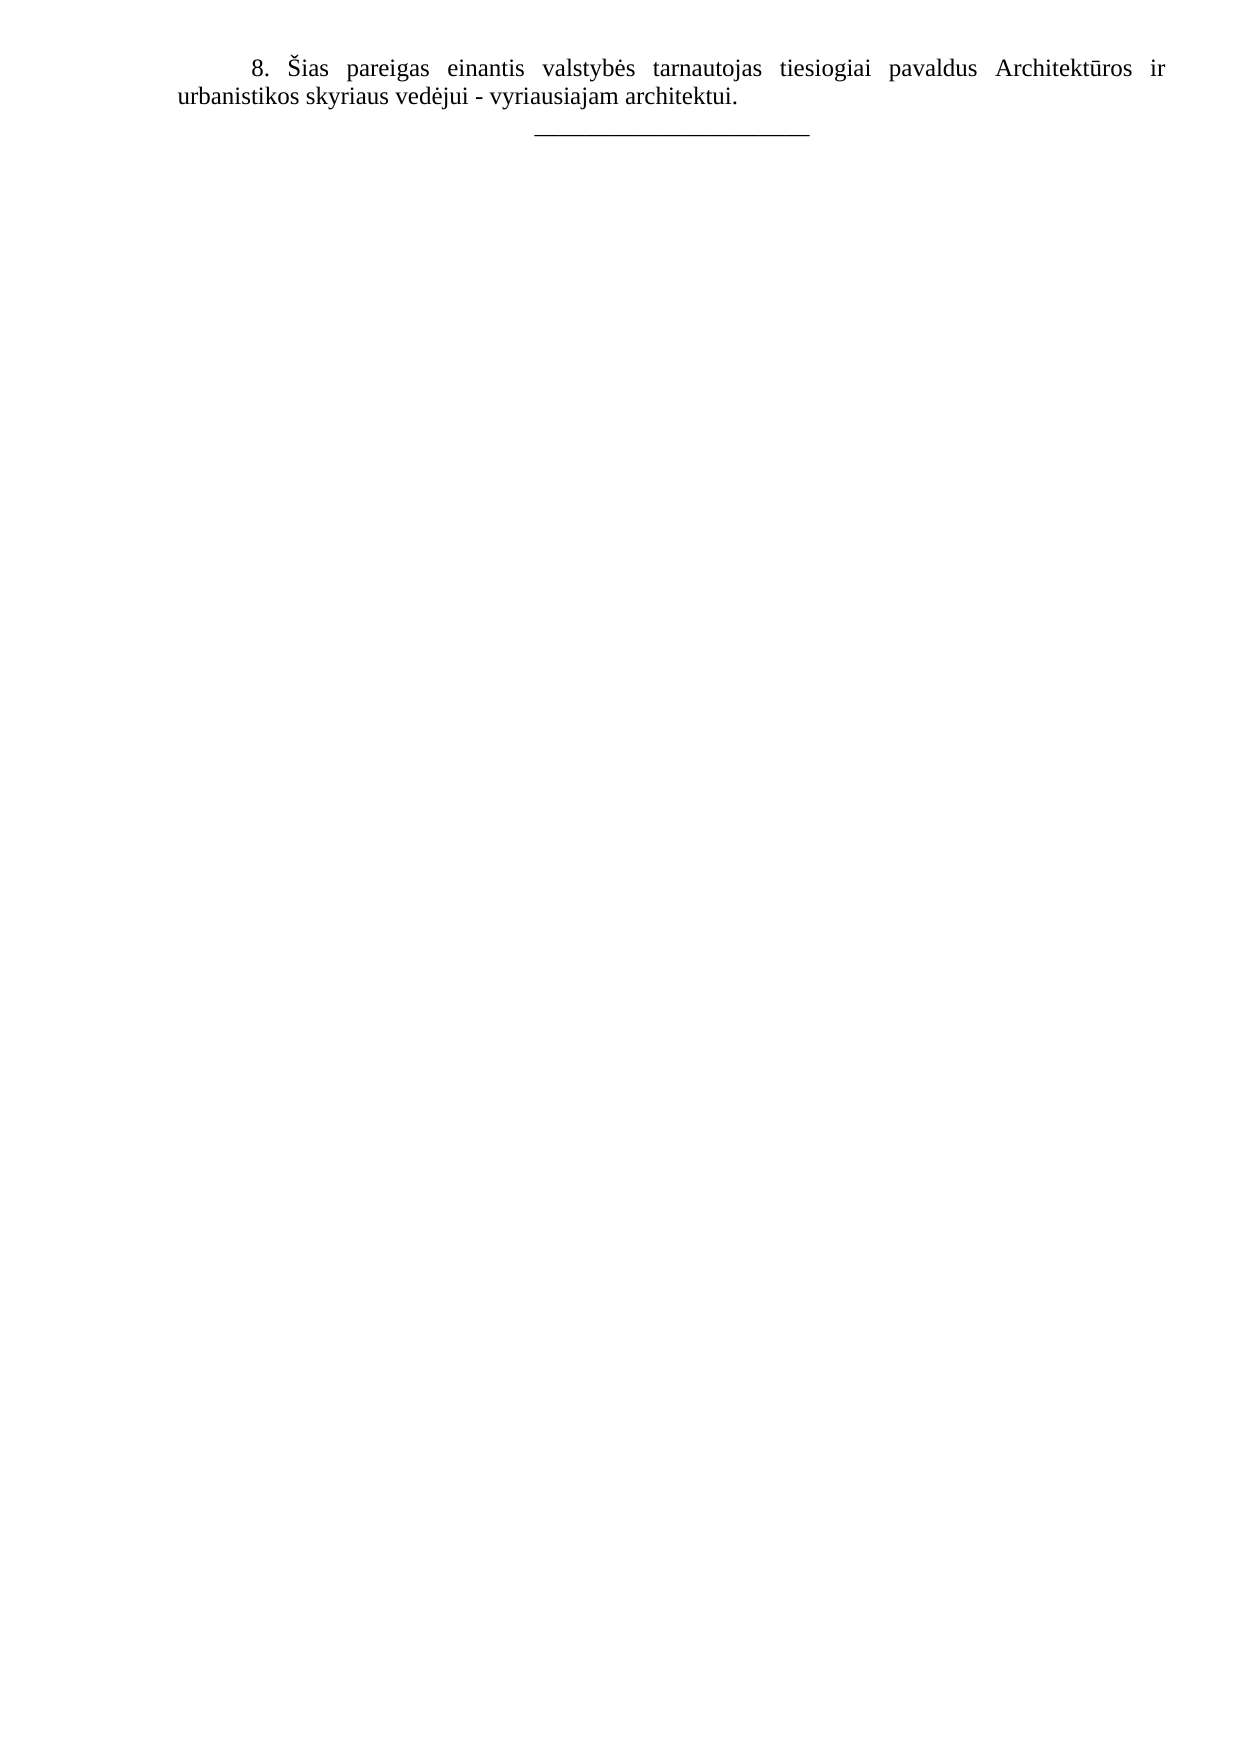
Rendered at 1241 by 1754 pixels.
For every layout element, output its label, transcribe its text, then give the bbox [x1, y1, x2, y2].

text 8. Šias pareigas einantis valstybės tarnautojas tiesiogiai pavaldus Architektūros ir urbanistikos skyriaus vedėjui - vyriausiajam architektui. [177, 53, 1167, 110]
text ______________________ [177, 110, 1167, 139]
